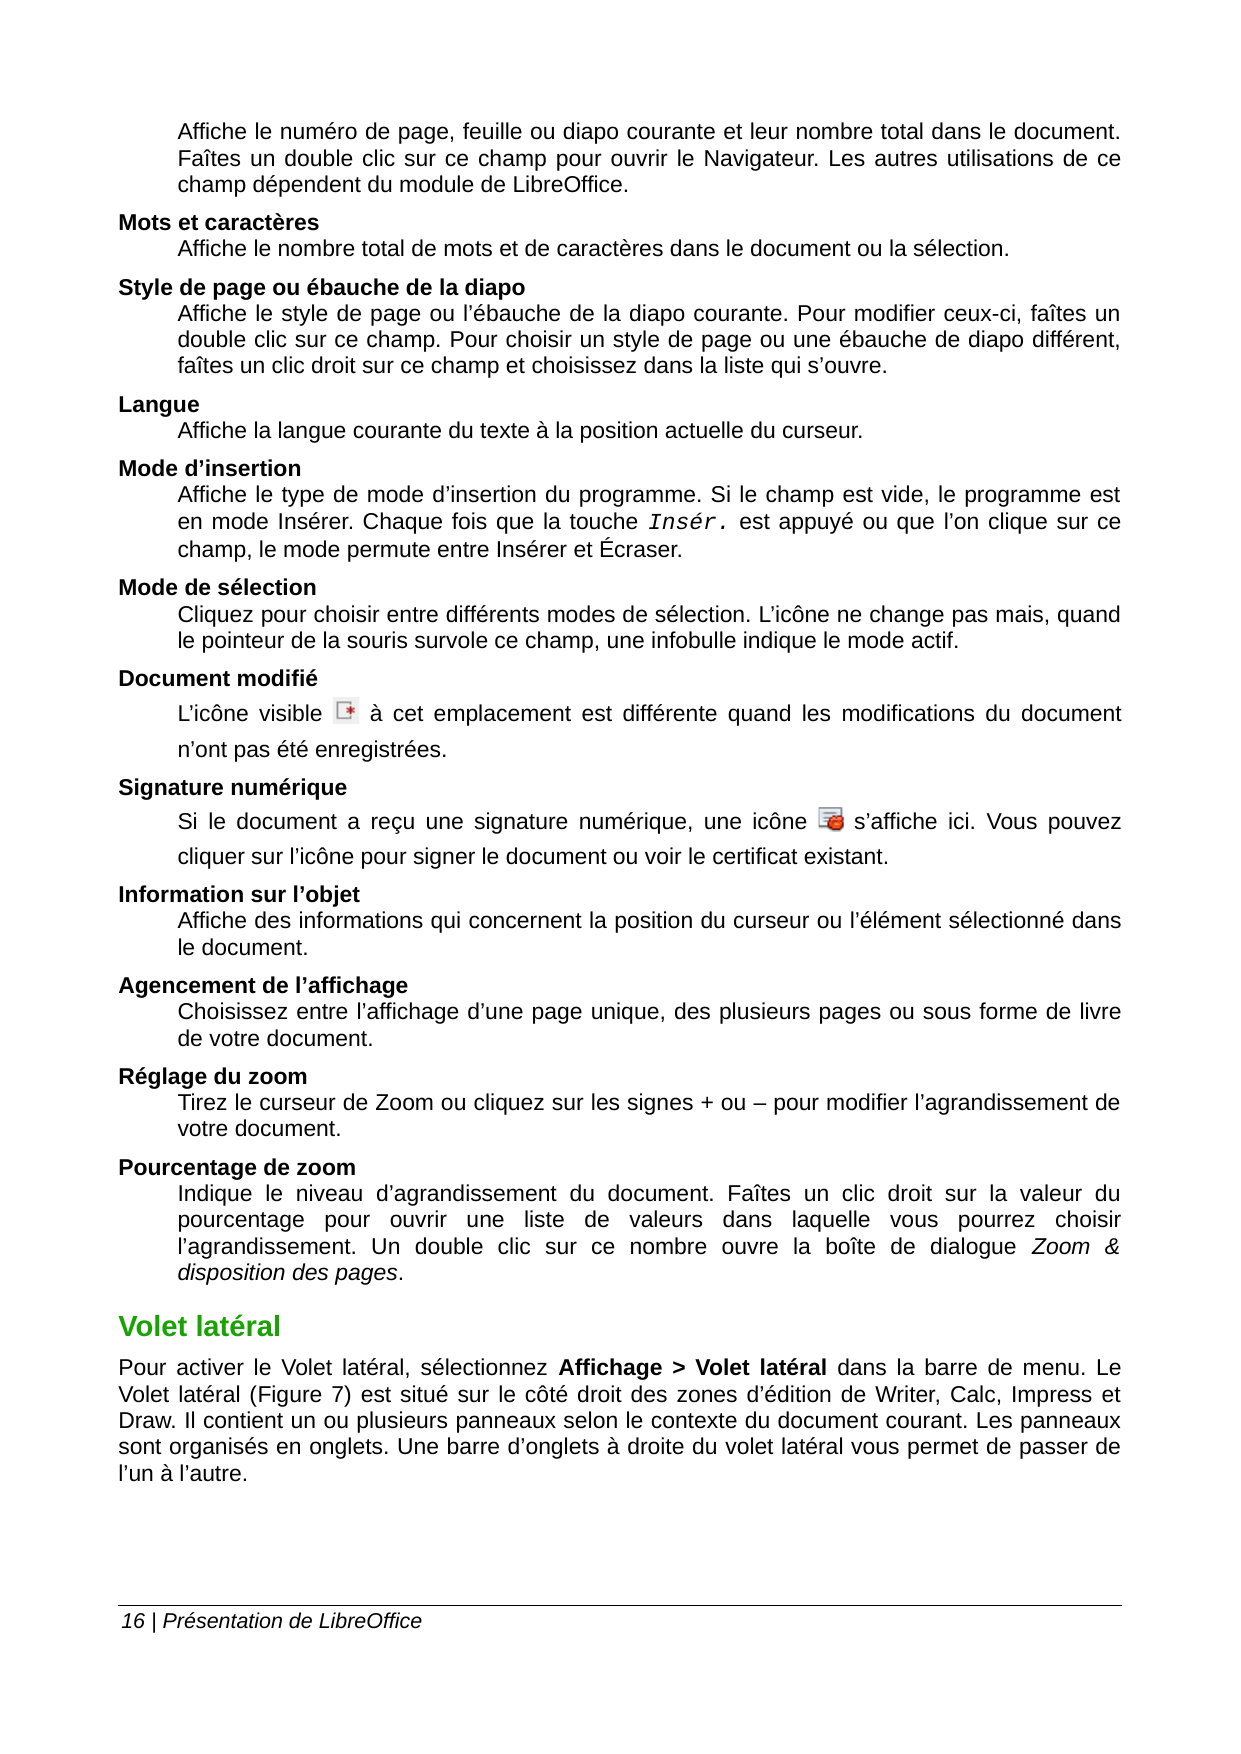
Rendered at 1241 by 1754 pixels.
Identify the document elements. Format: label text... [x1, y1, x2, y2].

text Choisissez entre l’affichage d’une page unique, des plusieurs pages ou sous forme de livre de votre document. [177, 998, 1122, 1051]
text Mode d’insertion [118, 455, 1122, 481]
text Affiche le style de page ou l’ébauche de la diapo courante. Pour modifier ceux-ci, faîtes un double clic sur ce champ. Pour choisir un style de page ou une ébauche de diapo différent, faîtes un clic droit sur ce champ et choisissez dans la liste qui s’ouvre. [177, 300, 1122, 379]
text Affiche la langue courante du texte à la position actuelle du curseur. [177, 417, 1122, 443]
text Cliquez pour choisir entre différents modes de sélection. L’icône ne change pas mais, quand le pointeur de la souris survole ce champ, une infobulle indique le mode actif. [177, 601, 1122, 653]
text Tirez le curseur de Zoom ou cliquez sur les signes + ou – pour modifier l’agrandissement de votre document. [177, 1089, 1122, 1142]
text Réglage du zoom [118, 1063, 1122, 1089]
subtitle Volet latéral [118, 1309, 1122, 1342]
text Document modifié [118, 665, 1122, 691]
text Affiche le type de mode d’insertion du programme. Si le champ est vide, le programme est en mode Insérer. Chaque fois que la touche Insér. est appuyé ou que l’on clique sur ce champ, le mode permute entre Insérer et Écraser. [177, 481, 1122, 562]
text Style de page ou ébauche de la diapo [118, 273, 1122, 300]
text Information sur l’objet [118, 881, 1122, 907]
text Affiche des informations qui concernent la position du curseur ou l’élément sélectionné dans le document. [177, 907, 1122, 960]
text Si le document a reçu une signature numérique, une icône s’affiche ici. Vous pouvez cliquer sur l’icône pour signer le document ou voir le certificat existant. [177, 800, 1122, 869]
text Mode de sélection [118, 574, 1122, 601]
text Mots et caractères [118, 209, 1122, 235]
text Langue [118, 391, 1122, 417]
text Pourcentage de zoom [118, 1153, 1122, 1180]
picture [332, 697, 360, 724]
text Indique le niveau d’agrandissement du document. Faîtes un clic droit sur la valeur du pourcentage pour ouvrir une liste de valeurs dans laquelle vous pourrez choisir l’agrandissement. Un double clic sur ce nombre ouvre la boîte de dialogue Zoom & disposition des pages. [177, 1180, 1122, 1285]
text L’icône visible à cet emplacement est différente quand les modifications du document n’ont pas été enregistrées. [177, 691, 1122, 762]
text Signature numérique [118, 774, 1122, 800]
text Pour activer le Volet latéral, sélectionnez Affichage > Volet latéral dans la barre de menu. Le Volet latéral (Figure 7) est situé sur le côté droit des zones d’édition de Writer, Calc, Impress et Draw. Il contient un ou plusieurs panneaux selon le contexte du document courant. Les panneaux sont organisés en onglets. Une barre d’onglets à droite du volet latéral vous permet de passer de l’un à l’autre. [118, 1354, 1122, 1486]
picture [818, 806, 844, 832]
text Affiche le numéro de page, feuille ou diapo courante et leur nombre total dans le document. Faîtes un double clic sur ce champ pour ouvrir le Navigateur. Les autres utilisations de ce champ dépendent du module de LibreOffice. [177, 118, 1122, 197]
text Agencement de l’affichage [118, 972, 1122, 998]
text Affiche le nombre total de mots et de caractères dans le document ou la sélection. [177, 235, 1122, 262]
